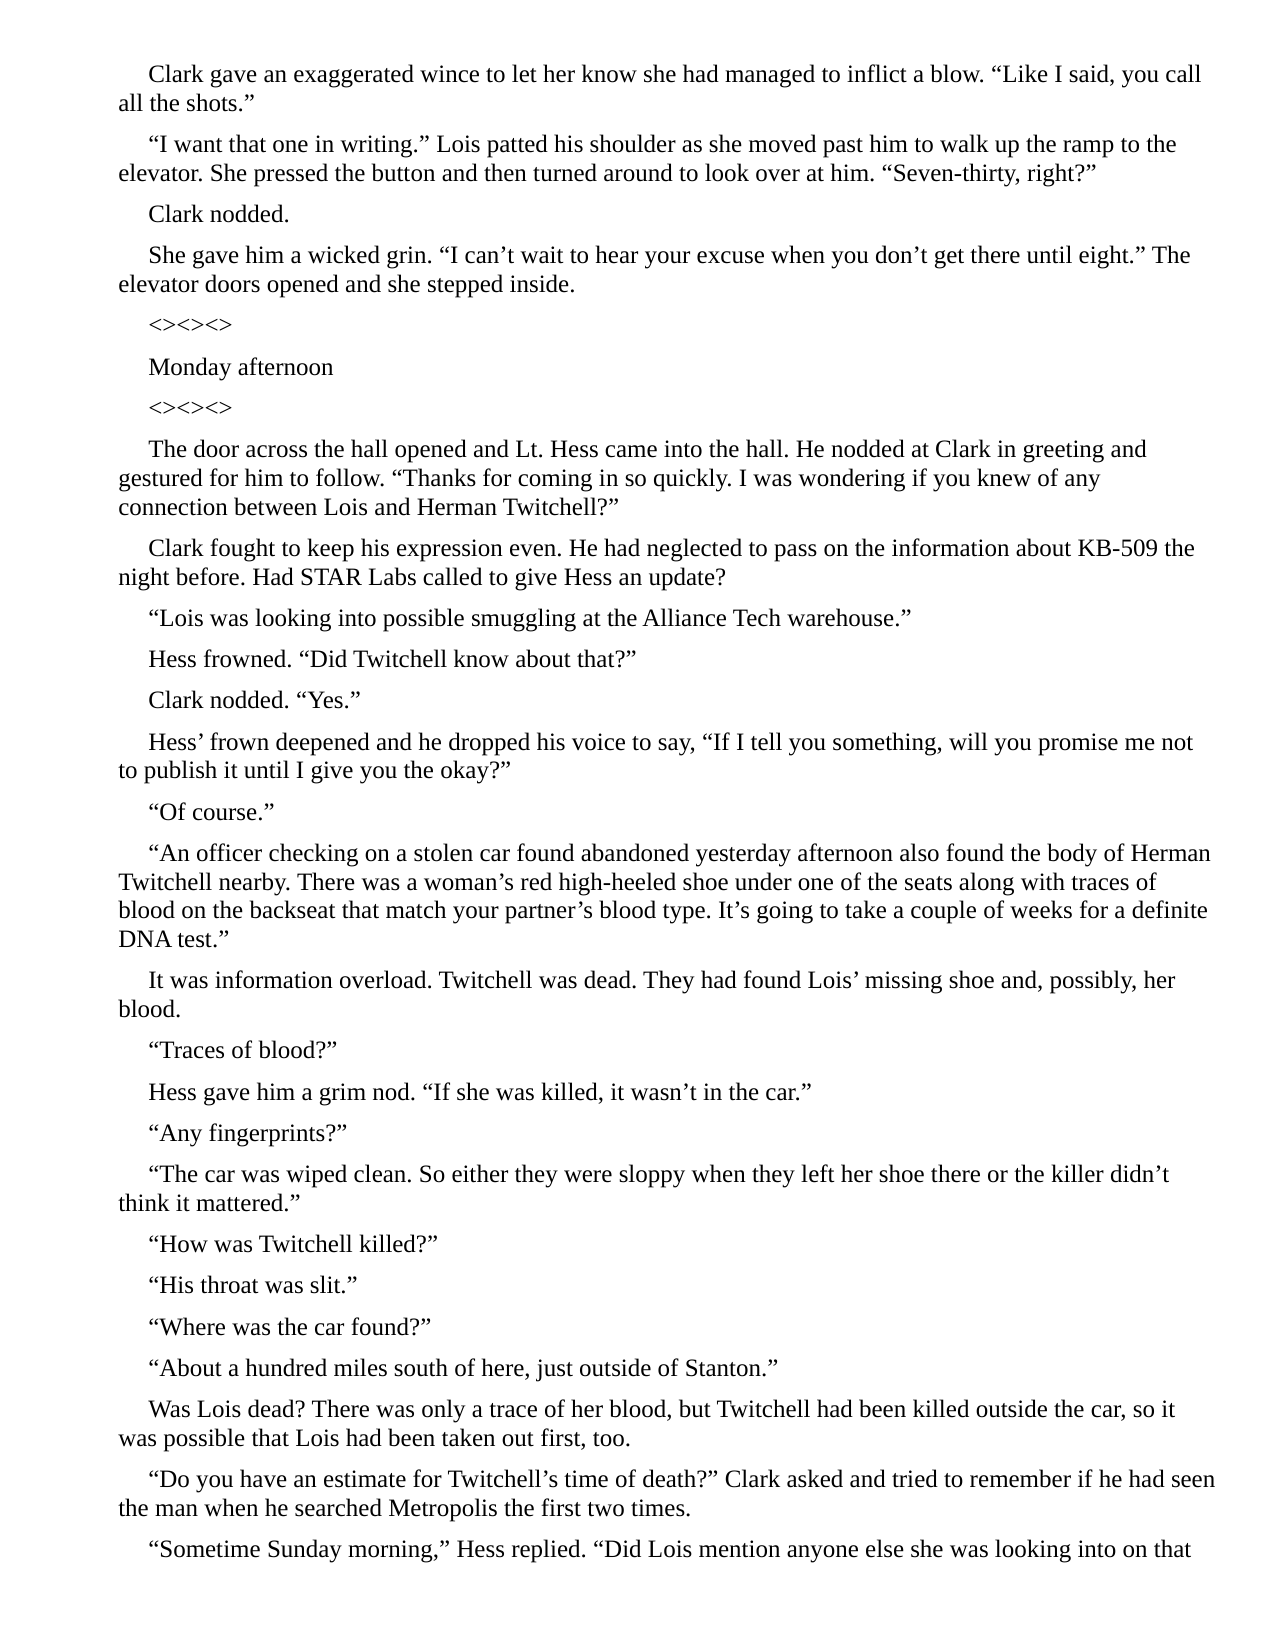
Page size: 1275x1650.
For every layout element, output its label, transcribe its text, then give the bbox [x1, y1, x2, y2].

text The door across the hall opened and Lt. Hess came into the hall. He nodded at Clark in greeting and gestured for him to follow. “Thanks for coming in so quickly. I was wondering if you knew of any connection between Lois and Herman Twitchell?” [118, 434, 1216, 520]
text Hess gave him a grim nod. “If she was killed, it wasn’t in the car.” [118, 1077, 1216, 1105]
text “His throat was slit.” [118, 1270, 1216, 1299]
text “The car was wiped clean. So either they were sloppy when they left her shoe there or the killer didn’t think it mattered.” [118, 1159, 1216, 1217]
text <><><> [118, 393, 1216, 422]
text Hess’ frown deepened and he dropped his voice to say, “If I tell you something, will you promise me not to publish it until I give you the okay?” [118, 727, 1216, 784]
text “I want that one in writing.” Lois patted his shoulder as she moved past him to walk up the ramp to the elevator. She pressed the button and then turned around to look over at him. “Seven-thirty, right?” [118, 129, 1216, 187]
text Clark fought to keep his expression even. He had neglected to pass on the information about KB-509 the night before. Had STAR Labs called to give Hess an update? [118, 533, 1216, 590]
text Clark nodded. “Yes.” [118, 685, 1216, 714]
text <><><> [118, 310, 1216, 339]
text Clark gave an exaggerated wince to let her know she had managed to inflict a blow. “Like I said, you call all the shots.” [118, 59, 1216, 117]
text Hess frowned. “Did Twitchell know about that?” [118, 644, 1216, 673]
text “Traces of blood?” [118, 1035, 1216, 1064]
text “How was Twitchell killed?” [118, 1229, 1216, 1258]
text It was information overload. Twitchell was dead. They had found Lois’ missing shoe and, possibly, her blood. [118, 965, 1216, 1023]
text “An officer checking on a stolen car found abandoned yesterday afternoon also found the body of Herman Twitchell nearby. There was a woman’s red high-heeled shoe under one of the seats along with traces of blood on the backseat that match your partner’s blood type. It’s going to take a couple of weeks for a definite DNA test.” [118, 838, 1216, 953]
text Was Lois dead? There was only a trace of her blood, but Twitchell had been killed outside the car, so it was possible that Lois had been taken out first, too. [118, 1394, 1216, 1452]
text She gave him a wicked grin. “I can’t wait to hear your excuse when you don’t get there until eight.” The elevator doors opened and she stepped inside. [118, 240, 1216, 298]
text Monday afternoon [118, 352, 1216, 380]
text “Where was the car found?” [118, 1312, 1216, 1340]
text “Of course.” [118, 797, 1216, 825]
text “Do you have an estimate for Twitchell’s time of death?” Clark asked and tried to remember if he had seen the man when he searched Metropolis the first two times. [118, 1464, 1216, 1522]
text “Lois was looking into possible smuggling at the Alliance Tech warehouse.” [118, 603, 1216, 632]
text Clark nodded. [118, 199, 1216, 228]
text “Sometime Sunday morning,” Hess replied. “Did Lois mention anyone else she was looking into on that [118, 1534, 1216, 1563]
text “Any fingerprints?” [118, 1118, 1216, 1147]
text “About a hundred miles south of here, just outside of Stanton.” [118, 1353, 1216, 1382]
